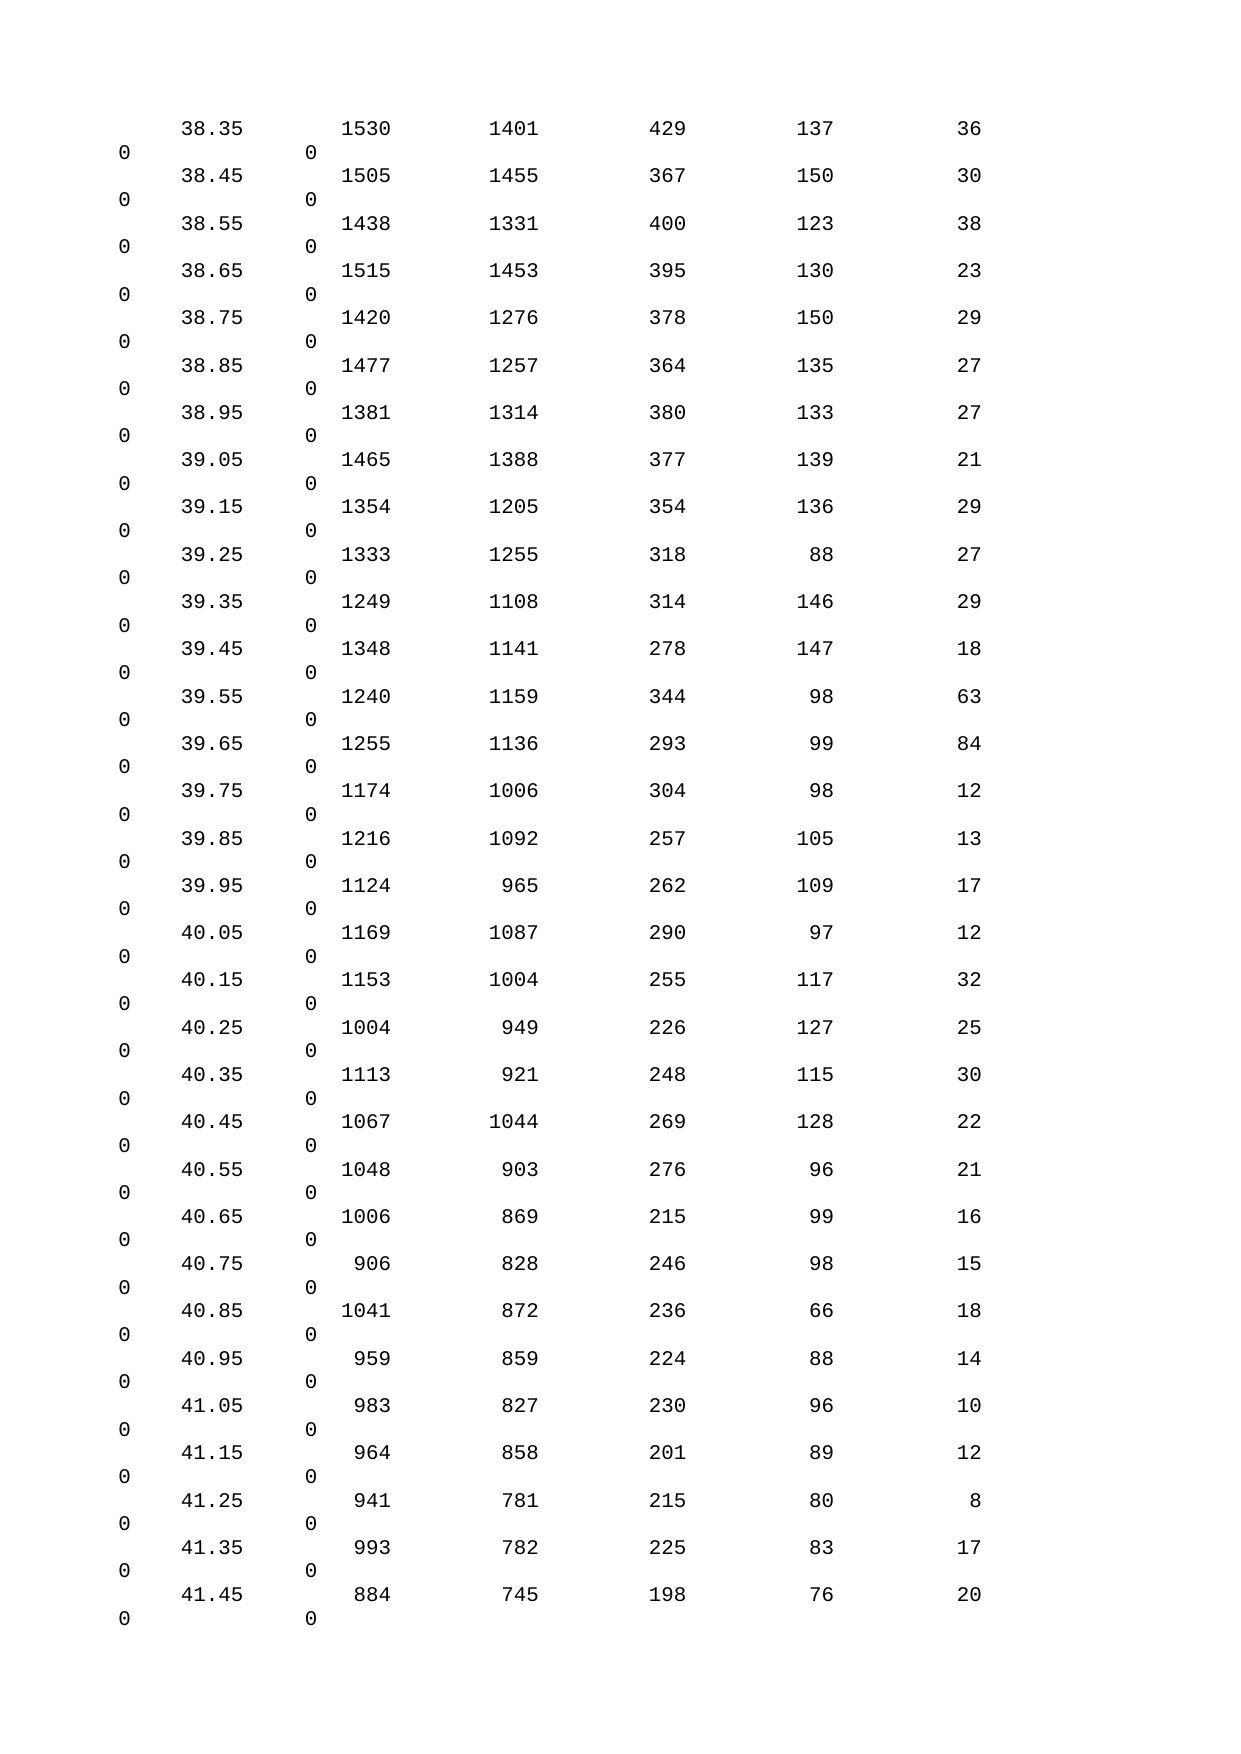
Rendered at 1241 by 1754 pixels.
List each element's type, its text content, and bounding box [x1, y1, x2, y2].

text 40.75 906 828 246 98 15 0 0 [118, 1253, 1122, 1300]
text 40.05 1169 1087 290 97 12 0 0 [118, 922, 1122, 969]
text 39.45 1348 1141 278 147 18 0 0 [118, 638, 1122, 686]
text 39.85 1216 1092 257 105 13 0 0 [118, 827, 1122, 875]
text 38.65 1515 1453 395 130 23 0 0 [118, 260, 1122, 307]
text 39.05 1465 1388 377 139 21 0 0 [118, 449, 1122, 496]
text 38.35 1530 1401 429 137 36 0 0 [118, 118, 1122, 165]
text 39.95 1124 965 262 109 17 0 0 [118, 875, 1122, 922]
text 39.35 1249 1108 314 146 29 0 0 [118, 591, 1122, 638]
text 41.45 884 745 198 76 20 0 0 [118, 1584, 1122, 1631]
text 41.35 993 782 225 83 17 0 0 [118, 1537, 1122, 1584]
text 40.95 959 859 224 88 14 0 0 [118, 1348, 1122, 1395]
text 40.45 1067 1044 269 128 22 0 0 [118, 1111, 1122, 1158]
text 40.25 1004 949 226 127 25 0 0 [118, 1017, 1122, 1064]
text 39.25 1333 1255 318 88 27 0 0 [118, 544, 1122, 591]
text 39.15 1354 1205 354 136 29 0 0 [118, 496, 1122, 544]
text 40.85 1041 872 236 66 18 0 0 [118, 1300, 1122, 1348]
text 41.15 964 858 201 89 12 0 0 [118, 1442, 1122, 1489]
text 38.85 1477 1257 364 135 27 0 0 [118, 354, 1122, 402]
text 38.75 1420 1276 378 150 29 0 0 [118, 307, 1122, 354]
text 39.65 1255 1136 293 99 84 0 0 [118, 733, 1122, 780]
text 41.05 983 827 230 96 10 0 0 [118, 1395, 1122, 1442]
text 40.15 1153 1004 255 117 32 0 0 [118, 969, 1122, 1017]
text 40.35 1113 921 248 115 30 0 0 [118, 1064, 1122, 1111]
text 38.45 1505 1455 367 150 30 0 0 [118, 165, 1122, 213]
text 39.55 1240 1159 344 98 63 0 0 [118, 686, 1122, 733]
text 40.55 1048 903 276 96 21 0 0 [118, 1158, 1122, 1206]
text 40.65 1006 869 215 99 16 0 0 [118, 1206, 1122, 1253]
text 41.25 941 781 215 80 8 0 0 [118, 1489, 1122, 1537]
text 38.95 1381 1314 380 133 27 0 0 [118, 402, 1122, 449]
text 38.55 1438 1331 400 123 38 0 0 [118, 213, 1122, 260]
text 39.75 1174 1006 304 98 12 0 0 [118, 780, 1122, 827]
